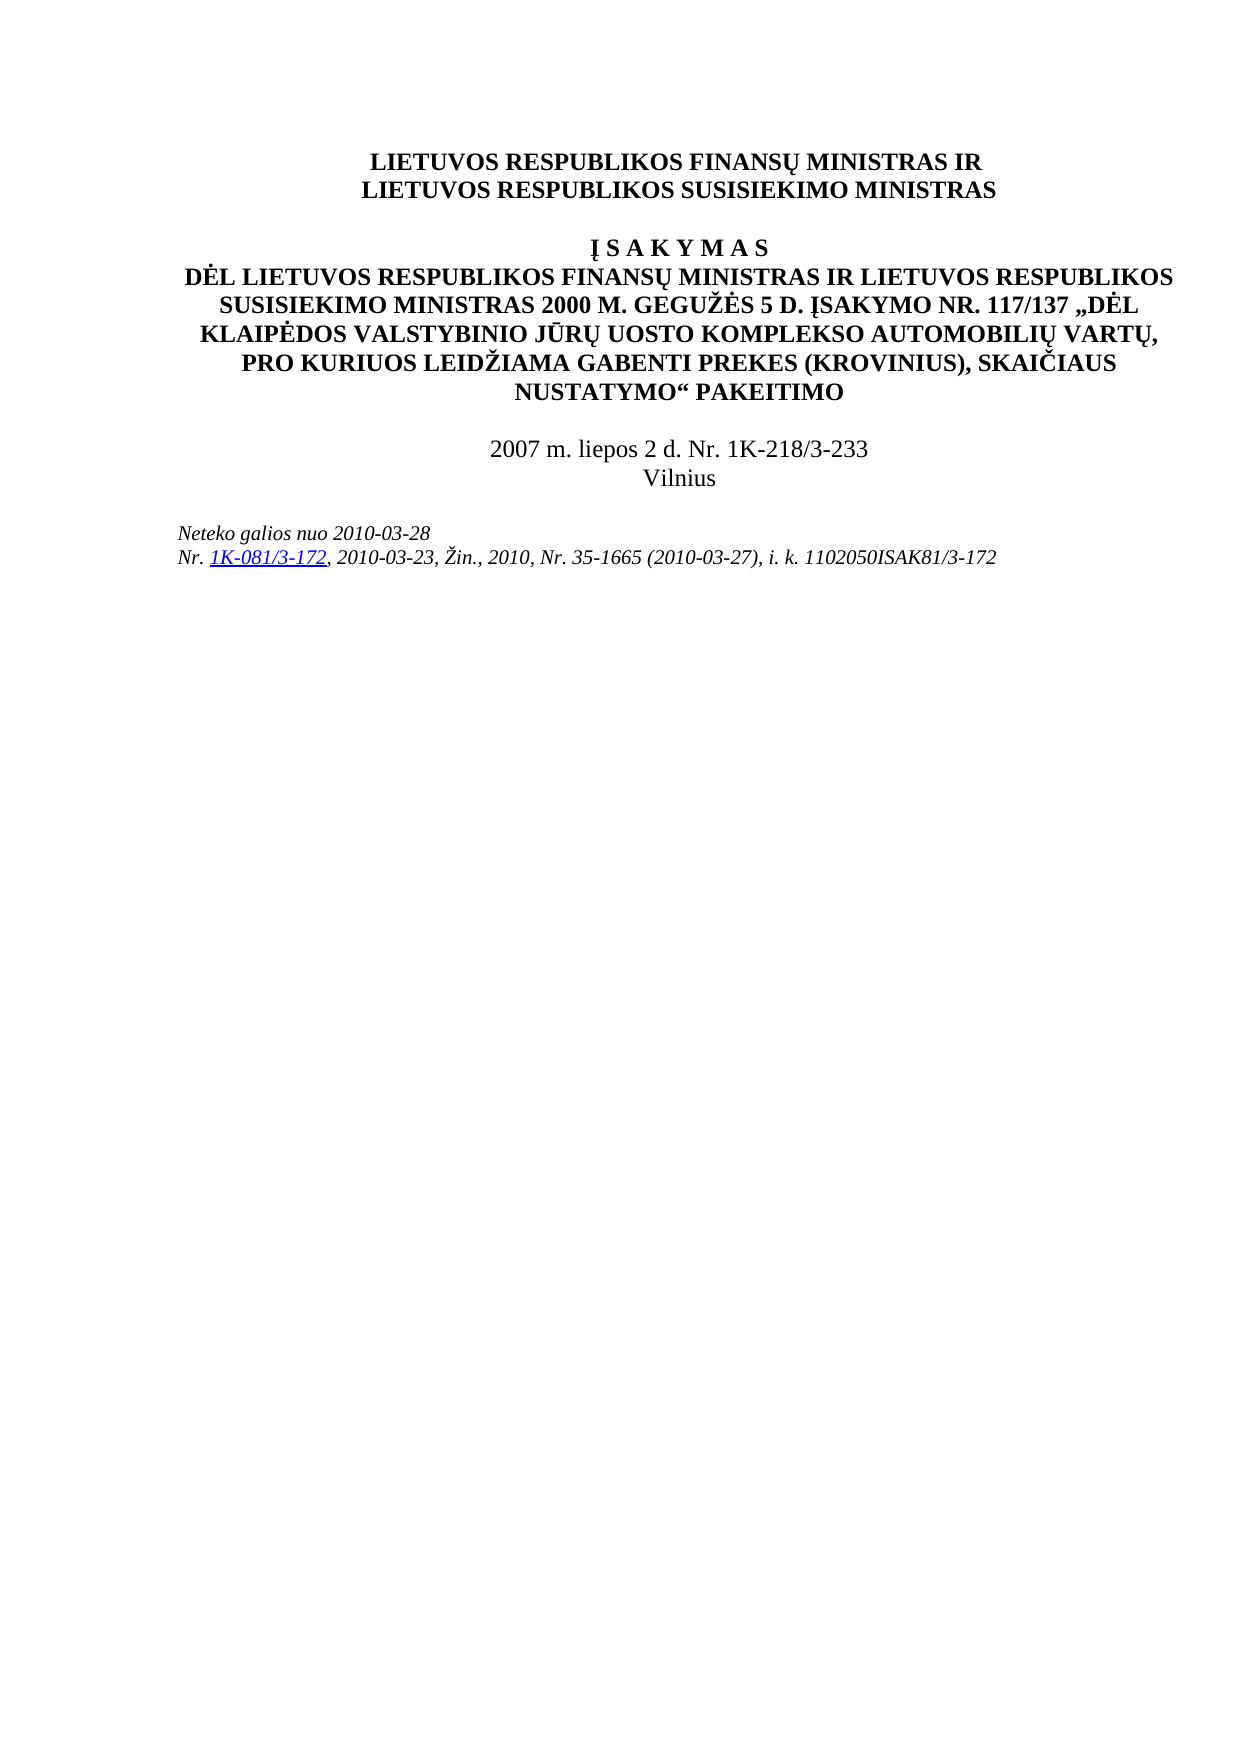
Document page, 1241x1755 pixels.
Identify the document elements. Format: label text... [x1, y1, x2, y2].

text Vilnius [177, 463, 1181, 492]
text LIETUVOS RESPUBLIKOS SUSISIEKIMO MINISTRAS [177, 176, 1181, 204]
text Į S A K Y M A S [177, 233, 1181, 262]
text Neteko galios nuo 2010-03-28 [177, 521, 1181, 545]
text DĖL LIETUVOS RESPUBLIKOS FINANSŲ MINISTRAS IR LIETUVOS RESPUBLIKOS SUSISIEKIMO MINISTRAS 2000 M. GEGUŽĖS 5 D. ĮSAKYMO NR. 117/137 „DĖL KLAIPĖDOS VALSTYBINIO JŪRŲ UOSTO KOMPLEKSO AUTOMOBILIŲ VARTŲ, PRO KURIUOS LEIDŽIAMA GABENTI PREKES (KROVINIUS), SKAIČIAUS NUSTATYMO“ PAKEITIMO [177, 262, 1181, 406]
text Nr. 1K-081/3-172, 2010-03-23, Žin., 2010, Nr. 35-1665 (2010-03-27), i. k. 1102050ISAK81/3-172 [177, 545, 1181, 569]
text LIETUVOS RESPUBLIKOS FINANSŲ MINISTRAS IR [177, 147, 1181, 176]
text 2007 m. liepos 2 d. Nr. 1K-218/3-233 [177, 434, 1181, 463]
